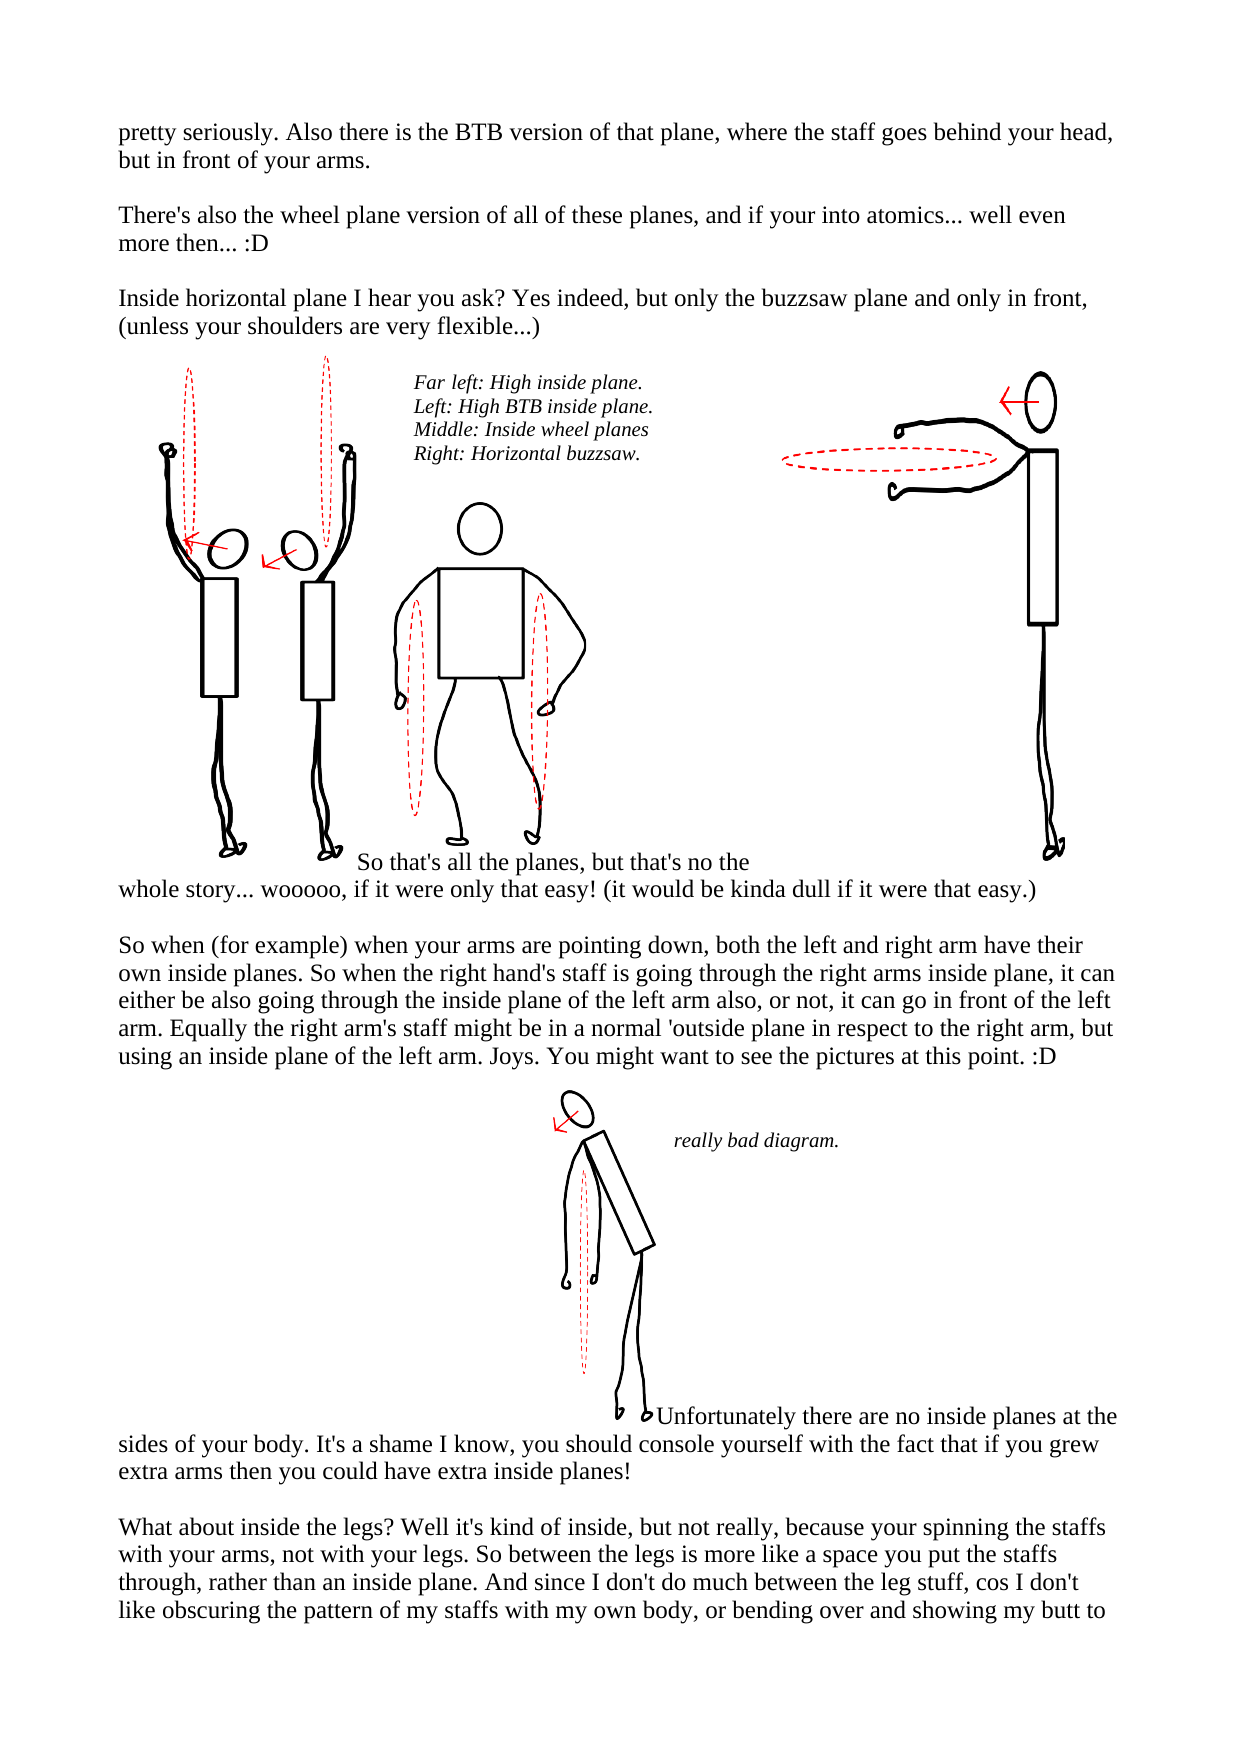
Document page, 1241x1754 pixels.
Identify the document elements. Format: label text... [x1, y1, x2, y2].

text Right: Horizontal buzzsaw. [357, 441, 781, 464]
text What about inside the legs? Well it's kind of inside, but not really, because your spinning the staffs with your arms, not with your legs. So between the legs is more like a space you put the staffs through, rather than an inside plane. And since I don't do much between the leg stuff, cos I don't like obscuring the pattern of my staffs with my own body, or bending over and showing my butt to [118, 1513, 1122, 1624]
text Far left: High inside plane. [357, 367, 1122, 395]
text [118, 367, 158, 395]
picture [158, 367, 249, 858]
text really bad diagram. [656, 1125, 1122, 1153]
picture [393, 502, 587, 846]
picture [261, 355, 357, 861]
picture [781, 371, 1065, 861]
text [118, 1125, 553, 1153]
text So when (for example) when your arms are pointing down, both the left and right arm have their own inside planes. So when the right hand's staff is going through the right arms inside plane, it can either be also going through the inside plane of the left arm also, or not, it can go in front of the left arm. Equally the right arm's staff might be in a normal 'outside plane in respect to the right arm, but using an inside plane of the left arm. Joys. You might want to see the pictures at this point. :D [118, 931, 1122, 1069]
text [1065, 395, 1122, 418]
text Inside horizontal plane I hear you ask? Yes indeed, but only the buzzsaw plane and only in front, (unless your shoulders are very flexible...) [118, 284, 1122, 340]
text [118, 418, 158, 441]
text Unfortunately there are no inside planes at the sides of your body. It's a shame I know, you should console yourself with the fact that if you grew extra arms then you could have extra inside planes! [118, 1402, 1122, 1485]
text [118, 441, 158, 464]
picture [553, 1090, 656, 1422]
text [1065, 418, 1122, 441]
text [1065, 441, 1122, 464]
text There's also the wheel plane version of all of these planes, and if your into atomics... well even more then... :D [118, 201, 1122, 257]
text Middle: Inside wheel planes [357, 418, 781, 441]
text So that's all the planes, but that's no the whole story... wooooo, if it were only that easy! (it would be kinda dull if it were that easy.) [118, 848, 1122, 903]
text [118, 395, 158, 418]
text pretty seriously. Also there is the BTB version of that plane, where the staff goes behind your head, but in front of your arms. [118, 118, 1122, 173]
text Left: High BTB inside plane. [357, 395, 781, 418]
